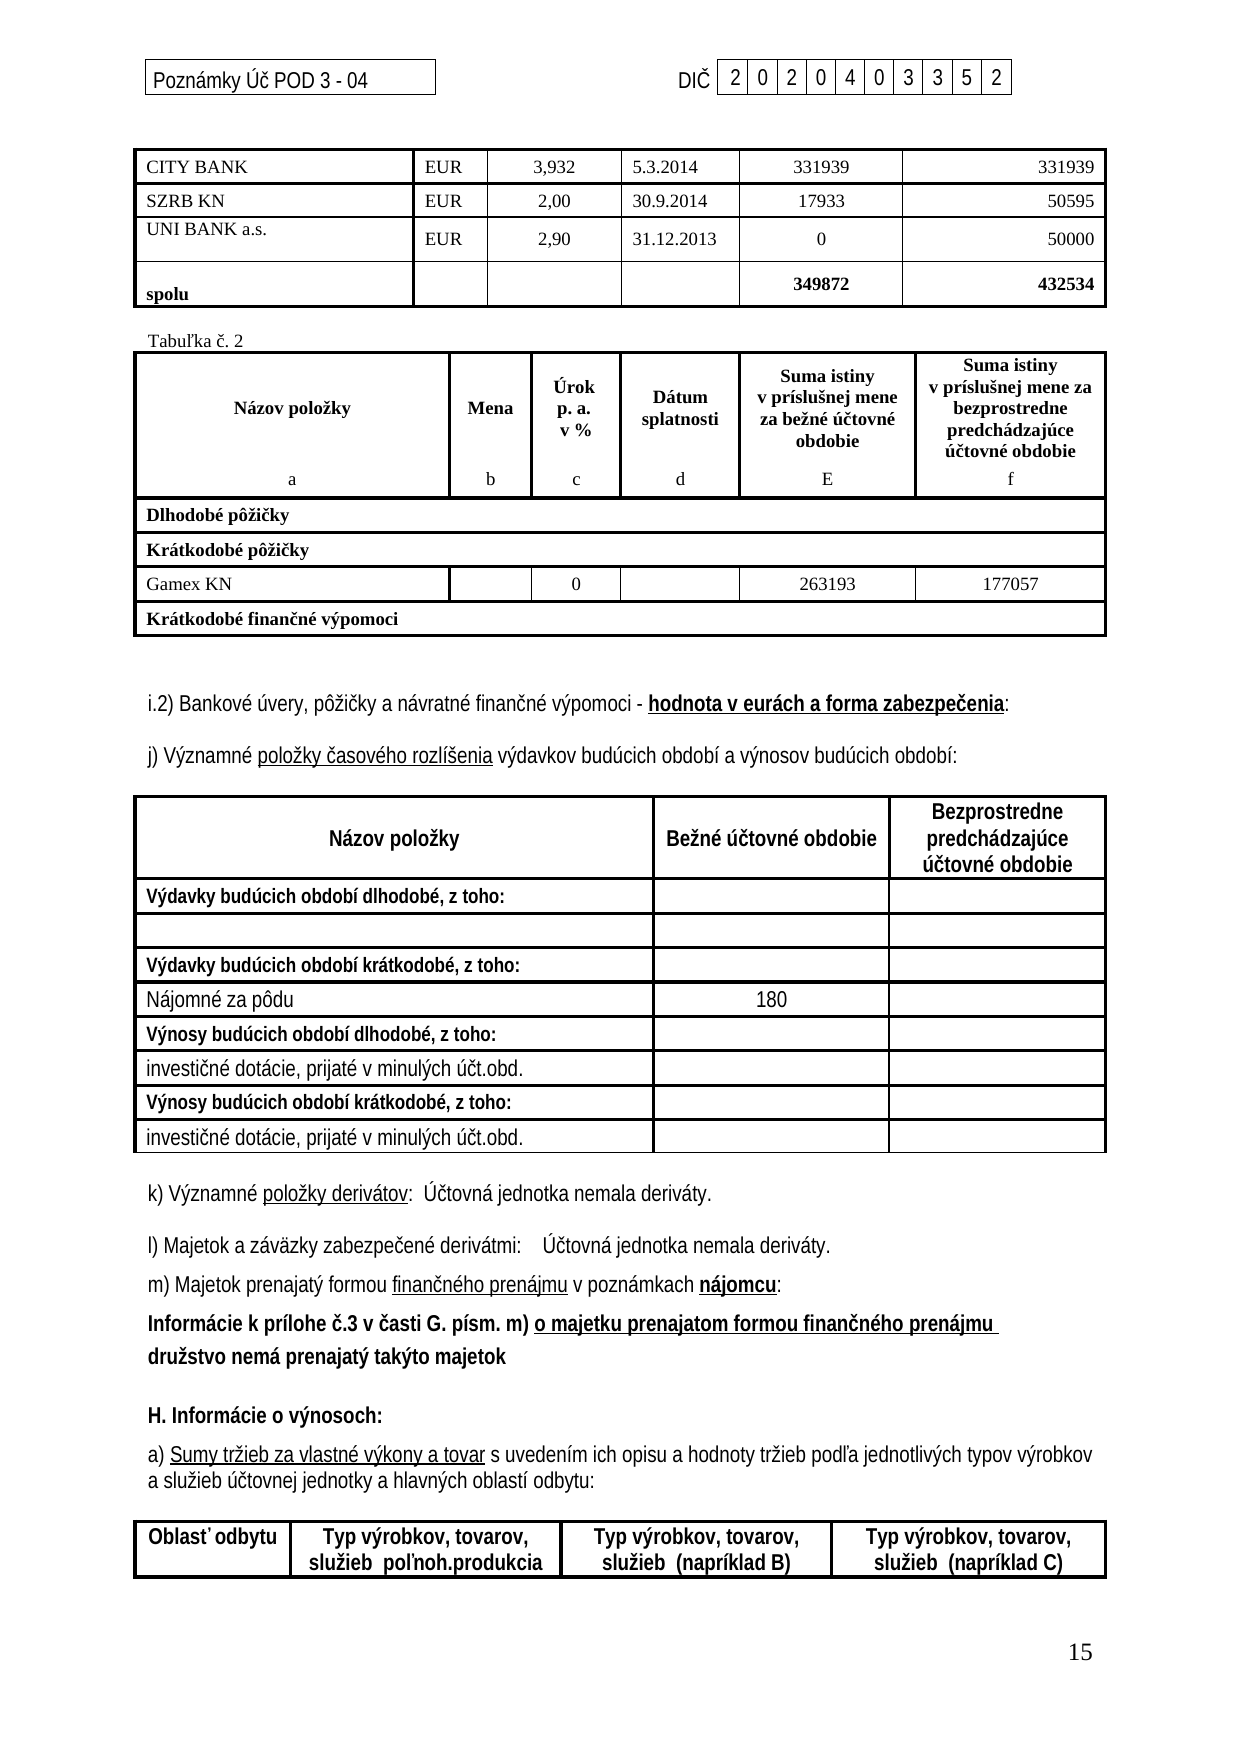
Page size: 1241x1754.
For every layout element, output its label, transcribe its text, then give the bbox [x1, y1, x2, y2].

table_cell 0 [532, 568, 620, 599]
table_cell [655, 915, 888, 946]
table_cell Výnosy budúcich období krátkodobé, z toho: [137, 1087, 652, 1118]
subtitle družstvo nemá prenajatý takýto majetok [148, 1343, 1092, 1369]
text H. Informácie o výnosoch: [148, 1402, 1142, 1428]
subtitle Informácie k prílohe č.3 v časti G. písm. m) o majetku prenajatom formou finančného prenájmu [148, 1310, 1092, 1336]
table_cell Krátkodobé pôžičky [137, 534, 1104, 565]
table_cell Gamex KN [137, 568, 448, 599]
table_cell EUR [415, 151, 487, 182]
table_cell [890, 915, 1104, 946]
table_cell 2,90 [488, 218, 621, 261]
table_header Úrok p. a. v % [533, 354, 619, 462]
table_header Typ výrobkov, tovarov, služieb (napríklad C) [833, 1523, 1104, 1575]
table_cell d [622, 462, 738, 496]
table_cell 263193 [740, 568, 915, 599]
table_cell a [137, 462, 448, 496]
table_cell 3,932 [488, 151, 621, 182]
table_cell [622, 262, 739, 305]
table_header Mena [451, 354, 530, 462]
table_cell [655, 880, 888, 912]
text k) Významné položky derivátov: Účtovná jednotka nemala deriváty. [148, 1180, 1141, 1206]
table_cell EUR [415, 185, 487, 216]
table_header Typ výrobkov, tovarov, služieb (napríklad B) [563, 1523, 830, 1575]
text j) Významné položky časového rozlíšenia výdavkov budúcich období a výnosov budúcich období: [148, 742, 1141, 769]
table_cell CITY BANK [137, 151, 412, 182]
table_cell 0 [740, 218, 902, 261]
table_cell 50000 [903, 218, 1104, 261]
table_cell Výdavky budúcich období krátkodobé, z toho: [137, 949, 652, 980]
table_cell [890, 1121, 1104, 1152]
table_cell 50595 [903, 185, 1104, 216]
table_cell 331939 [903, 151, 1104, 182]
text Tabuľka č. 2 [148, 329, 1092, 351]
table_cell b [451, 462, 530, 496]
table_cell [137, 915, 652, 946]
table_cell UNI BANK a.s. [137, 218, 412, 261]
table_cell c [533, 462, 619, 496]
table_header Názov položky [137, 798, 652, 877]
table_cell 331939 [740, 151, 902, 182]
table_cell 177057 [916, 568, 1104, 599]
table_cell [890, 1087, 1104, 1118]
table_cell [621, 568, 739, 599]
table_header Suma istiny v príslušnej mene za bežné účtovné obdobie [741, 354, 914, 462]
table_cell [890, 1018, 1104, 1049]
table_header Dátum splatnosti [622, 354, 738, 462]
table_cell investičné dotácie, prijaté v minulých účt.obd. [137, 1052, 652, 1083]
table_cell [890, 880, 1104, 912]
table_cell 17933 [740, 185, 902, 216]
table_cell [655, 1087, 888, 1118]
table_cell [655, 949, 888, 980]
table_cell spolu [137, 262, 412, 305]
table_cell f [917, 462, 1104, 496]
table_header Oblasť odbytu [137, 1523, 289, 1575]
table_cell [655, 1018, 888, 1049]
table_header Bezprostredne predchádzajúce účtovné obdobie [891, 798, 1104, 877]
table_cell [890, 1052, 1104, 1083]
text m) Majetok prenajatý formou finančného prenájmu v poznámkach nájomcu: [148, 1271, 1092, 1298]
table_cell [890, 984, 1104, 1015]
table_header Suma istiny v príslušnej mene za bezprostredne predchádzajúce účtovné obdobie [917, 354, 1104, 462]
text i.2) Bankové úvery, pôžičky a návratné finančné výpomoci - hodnota v eurách a forma zabezpečenia: [148, 690, 1141, 716]
table_cell 432534 [903, 262, 1104, 305]
table_cell Dlhodobé pôžičky [137, 500, 1104, 531]
text a) Sumy tržieb za vlastné výkony a tovar s uvedením ich opisu a hodnoty tržieb podľa jednotlivých typov výrobkov a služieb účtovnej jednotky a hlavných oblastí odbytu: [148, 1441, 1092, 1493]
table_cell Výdavky budúcich období dlhodobé, z toho: [137, 880, 652, 912]
table_cell 5.3.2014 [622, 151, 739, 182]
table_cell 349872 [740, 262, 902, 305]
table_cell 2,00 [488, 185, 621, 216]
table_cell Nájomné za pôdu [137, 984, 652, 1015]
table_header Typ výrobkov, tovarov, služieb poľnoh.produkcia [292, 1523, 559, 1575]
table_cell [415, 262, 487, 305]
table_cell investičné dotácie, prijaté v minulých účt.obd. [137, 1121, 652, 1152]
table_cell 30.9.2014 [622, 185, 739, 216]
table_header Bežné účtovné obdobie [655, 798, 888, 877]
table_cell [890, 949, 1104, 980]
table_cell EUR [415, 218, 487, 261]
table_cell SZRB KN [137, 185, 412, 216]
table_cell 31.12.2013 [622, 218, 739, 261]
table_cell [488, 262, 621, 305]
text l) Majetok a záväzky zabezpečené derivátmi: Účtovná jednotka nemala deriváty. [148, 1232, 1142, 1259]
table_header Názov položky [137, 354, 448, 462]
table_cell [451, 568, 531, 599]
table_cell Krátkodobé finančné výpomoci [137, 603, 1104, 634]
table_cell [655, 1052, 888, 1083]
table_cell [655, 1121, 888, 1152]
table_cell 180 [655, 984, 888, 1015]
table_cell Výnosy budúcich období dlhodobé, z toho: [137, 1018, 652, 1049]
table_cell E [741, 462, 914, 496]
